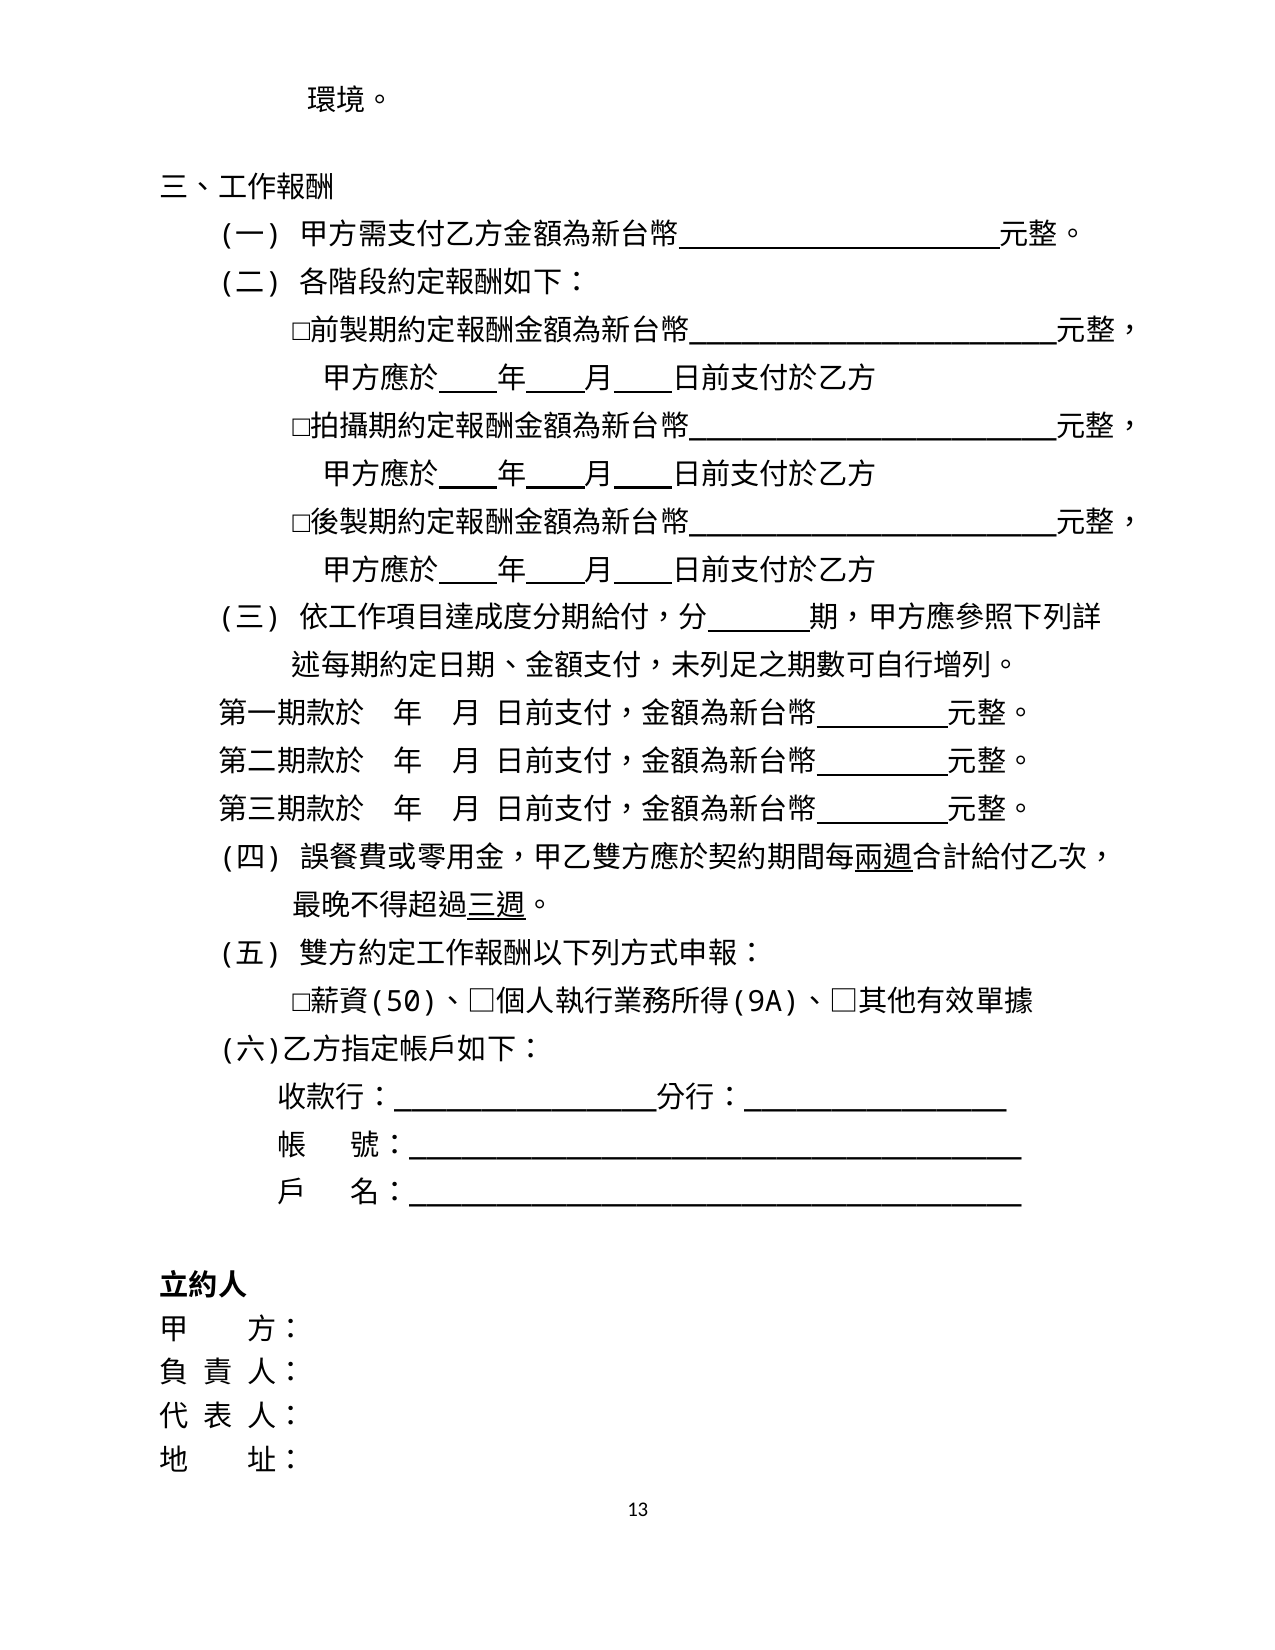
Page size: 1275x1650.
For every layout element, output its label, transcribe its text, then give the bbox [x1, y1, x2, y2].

text (二) 各階段約定報酬如下： [159, 254, 1116, 302]
text 甲 方： [159, 1304, 1116, 1348]
text 地 址： [159, 1435, 1116, 1479]
text 帳 號：___________________________________ [159, 1117, 1116, 1164]
text 第二期款於 年 月 日前支付，金額為新台幣 元整。 [218, 733, 1116, 781]
text 三、工作報酬 [159, 162, 1116, 206]
text 負 責 人： [159, 1348, 1116, 1392]
text (四) 誤餐費或零用金，甲乙雙方應於契約期間每兩週合計給付乙次，最晚不得超過三週。 [218, 829, 1116, 925]
text □拍攝期約定報酬金額為新台幣_____________________元整，甲方應於 年 月 日前支付於乙方 [292, 398, 1116, 494]
text 第一期款於 年 月 日前支付，金額為新台幣 元整。 [218, 685, 1116, 733]
text (三) 依工作項目達成度分期給付，分 期，甲方應參照下列詳述每期約定日期、金額支付，未列足之期數可自行增列。 [217, 589, 1116, 685]
text 環境。 [234, 75, 1116, 119]
text □前製期約定報酬金額為新台幣_____________________元整，甲方應於 年 月 日前支付於乙方 [292, 302, 1116, 398]
text □後製期約定報酬金額為新台幣_____________________元整， [159, 494, 1116, 542]
text 立約人 [159, 1260, 1116, 1304]
text □薪資(50)、□個人執行業務所得(9A)、□其他有效單據 [238, 973, 1116, 1021]
text (五) 雙方約定工作報酬以下列方式申報： [159, 925, 1116, 973]
text 戶 名：___________________________________ [159, 1164, 1116, 1212]
text 收款行：_______________分行：_______________ [248, 1069, 1116, 1117]
text 第三期款於 年 月 日前支付，金額為新台幣 元整。 [218, 781, 1116, 829]
text (一) 甲方需支付乙方金額為新台幣 元整。 [159, 206, 1116, 254]
text 甲方應於 年 月 日前支付於乙方 [159, 542, 1116, 589]
text 代 表 人： [159, 1392, 1116, 1435]
text (六)乙方指定帳戶如下： [218, 1021, 1116, 1069]
